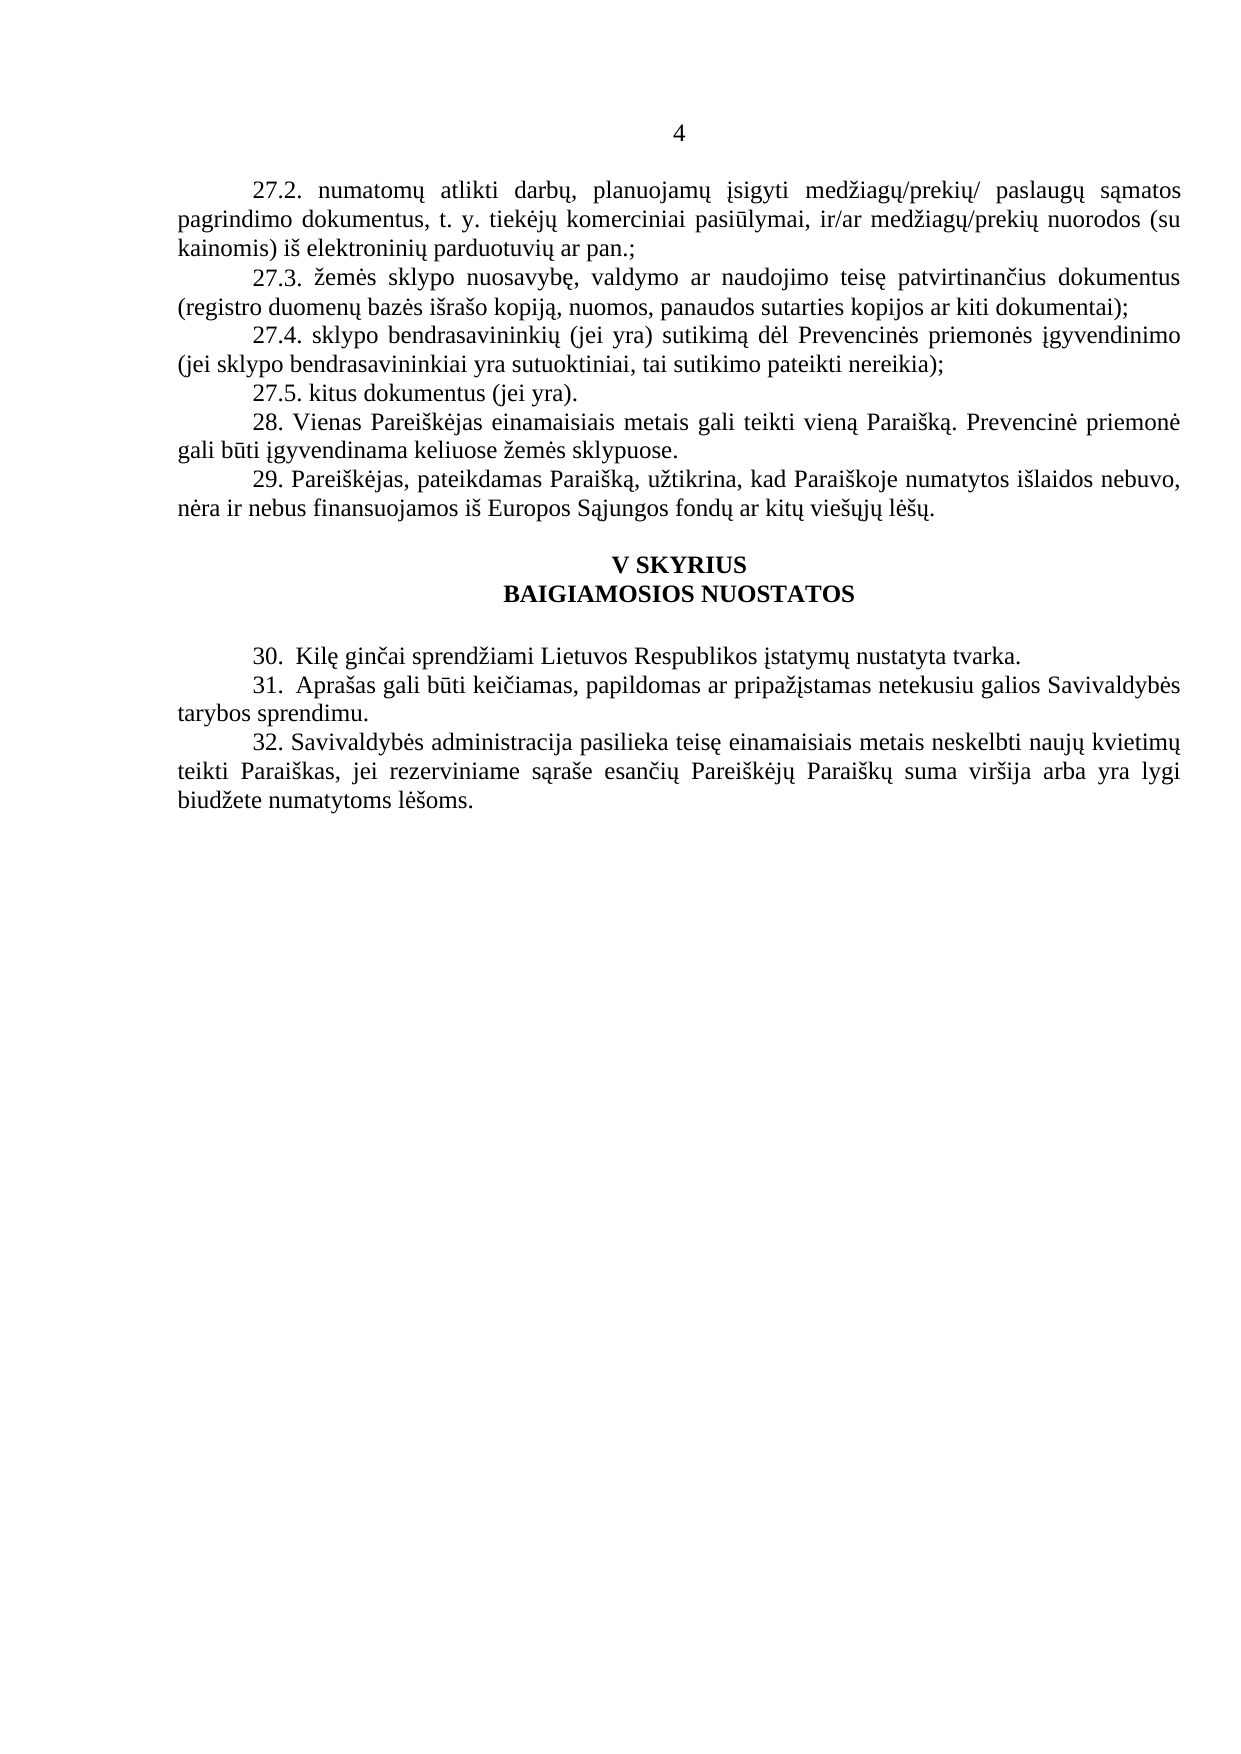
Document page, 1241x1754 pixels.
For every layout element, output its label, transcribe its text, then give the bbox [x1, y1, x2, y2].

text 27.2. numatomų atlikti darbų, planuojamų įsigyti medžiagų/prekių/ paslaugų sąmatos pagrindimo dokumentus, t. y. tiekėjų komerciniai pasiūlymai, ir/ar medžiagų/prekių nuorodos (su kainomis) iš elektroninių parduotuvių ar pan.; [177, 176, 1181, 262]
text 27.3. žemės sklypo nuosavybę, valdymo ar naudojimo teisę patvirtinančius dokumentus (registro duomenų bazės išrašo kopiją, nuomos, panaudos sutarties kopijos ar kiti dokumentai); [177, 262, 1181, 321]
text 27.5. kitus dokumentus (jei yra). [177, 378, 1181, 407]
text 29. Pareiškėjas, pateikdamas Paraišką, užtikrina, kad Paraiškoje numatytos išlaidos nebuvo, nėra ir nebus finansuojamos iš Europos Sąjungos fondų ar kitų viešųjų lėšų. [177, 464, 1181, 522]
text 30. Kilę ginčai sprendžiami Lietuvos Respublikos įstatymų nustatyta tvarka. [177, 641, 1181, 670]
text 28. Vienas Pareiškėjas einamaisiais metais gali teikti vieną Paraišką. Prevencinė priemonė gali būti įgyvendinama keliuose žemės sklypuose. [177, 407, 1181, 464]
text 32. Savivaldybės administracija pasilieka teisę einamaisiais metais neskelbti naujų kvietimų teikti Paraiškas, jei rezerviniame sąraše esančių Pareiškėjų Paraiškų suma viršija arba yra lygi biudžete numatytoms lėšoms. [177, 727, 1181, 813]
text 31. Aprašas gali būti keičiamas, papildomas ar pripažįstamas netekusiu galios Savivaldybės tarybos sprendimu. [177, 670, 1181, 727]
text BAIGIAMOSIOS NUOSTATOS [177, 579, 1181, 608]
text V SKYRIUS [177, 551, 1181, 579]
text 27.4. sklypo bendrasavininkių (jei yra) sutikimą dėl Prevencinės priemonės įgyvendinimo (jei sklypo bendrasavininkiai yra sutuoktiniai, tai sutikimo pateikti nereikia); [177, 321, 1181, 378]
